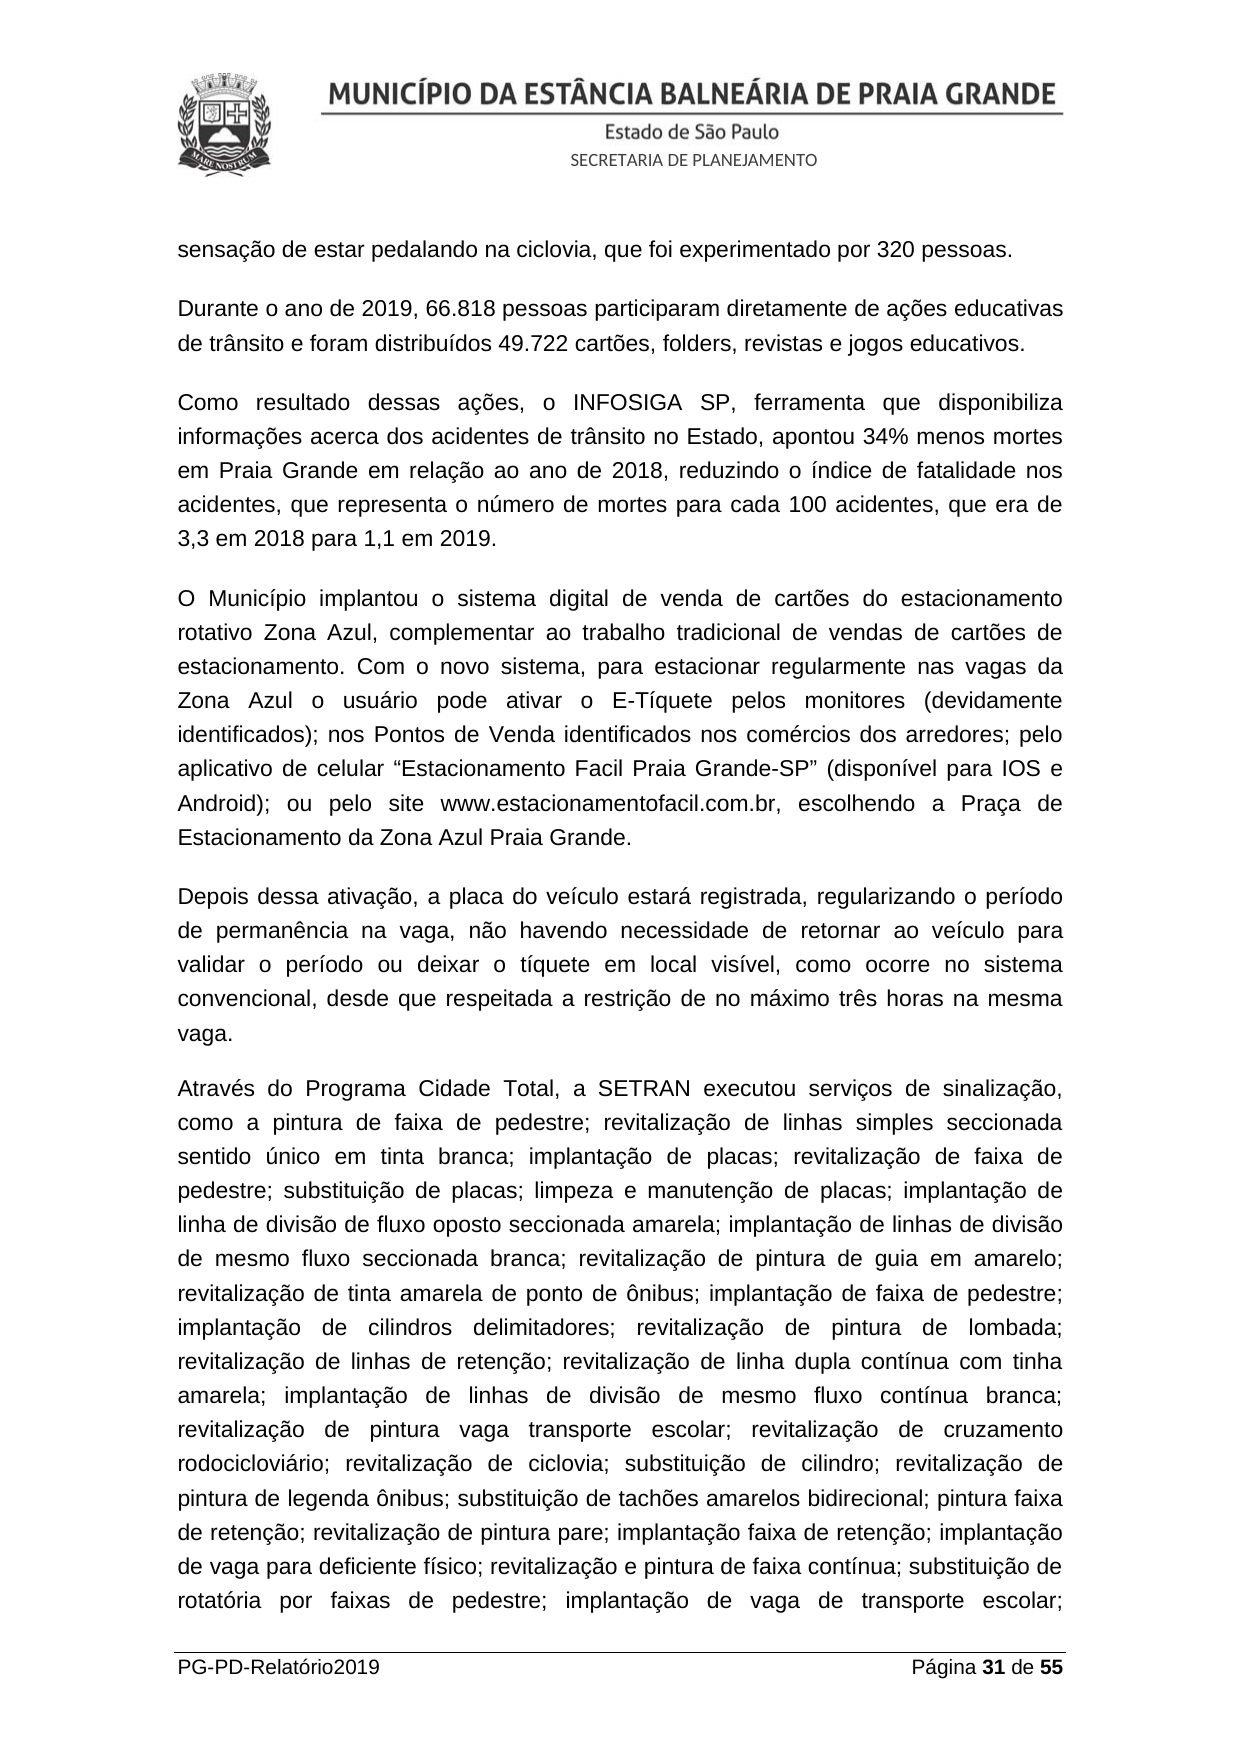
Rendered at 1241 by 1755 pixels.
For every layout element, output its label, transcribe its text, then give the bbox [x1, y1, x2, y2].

text O Município implantou o sistema digital de venda de cartões do estacionamento rotativo Zona Azul, complementar ao trabalho tradicional de vendas de cartões de estacionamento. Com o novo sistema, para estacionar regularmente nas vagas da Zona Azul o usuário pode ativar o E-Tíquete pelos monitores (devidamente identificados); nos Pontos de Venda identificados nos comércios dos arredores; pelo aplicativo de celular “Estacionamento Facil Praia Grande-SP” (disponível para IOS e Android); ou pelo site www.estacionamentofacil.com.br, escolhendo a Praça de Estacionamento da Zona Azul Praia Grande. [177, 584, 1063, 850]
text Através do Programa Cidade Total, a SETRAN executou serviços de sinalização, como a pintura de faixa de pedestre; revitalização de linhas simples seccionada sentido único em tinta branca; implantação de placas; revitalização de faixa de pedestre; substituição de placas; limpeza e manutenção de placas; implantação de linha de divisão de fluxo oposto seccionada amarela; implantação de linhas de divisão de mesmo fluxo seccionada branca; revitalização de pintura de guia em amarelo; revitalização de tinta amarela de ponto de ônibus; implantação de faixa de pedestre; implantação de cilindros delimitadores; revitalização de pintura de lombada; revitalização de linhas de retenção; revitalização de linha dupla contínua com tinha amarela; implantação de linhas de divisão de mesmo fluxo contínua branca; revitalização de pintura vaga transporte escolar; revitalização de cruzamento rodocicloviário; revitalização de ciclovia; substituição de cilindro; revitalização de pintura de legenda ônibus; substituição de tachões amarelos bidirecional; pintura faixa de retenção; revitalização de pintura pare; implantação faixa de retenção; implantação de vaga para deficiente físico; revitalização e pintura de faixa contínua; substituição de rotatória por faixas de pedestre; implantação de vaga de transporte escolar; [177, 1074, 1063, 1613]
text sensação de estar pedalando na ciclovia, que foi experimentado por 320 pessoas. [177, 236, 1063, 263]
text Como resultado dessas ações, o INFOSIGA SP, ferramenta que disponibiliza informações acerca dos acidentes de trânsito no Estado, apontou 34% menos mortes em Praia Grande em relação ao ano de 2018, reduzindo o índice de fatalidade nos acidentes, que representa o número de mortes para cada 100 acidentes, que era de 3,3 em 2018 para 1,1 em 2019. [177, 389, 1063, 552]
text Durante o ano de 2019, 66.818 pessoas participaram diretamente de ações educativas de trânsito e foram distribuídos 49.722 cartões, folders, revistas e jogos educativos. [177, 295, 1063, 356]
text Depois dessa ativação, a placa do veículo estará registrada, regularizando o período de permanência na vaga, não havendo necessidade de retornar ao veículo para validar o período ou deixar o tíquete em local visível, como ocorre no sistema convencional, desde que respeitada a restrição de no máximo três horas na mesma vaga. [177, 883, 1063, 1046]
